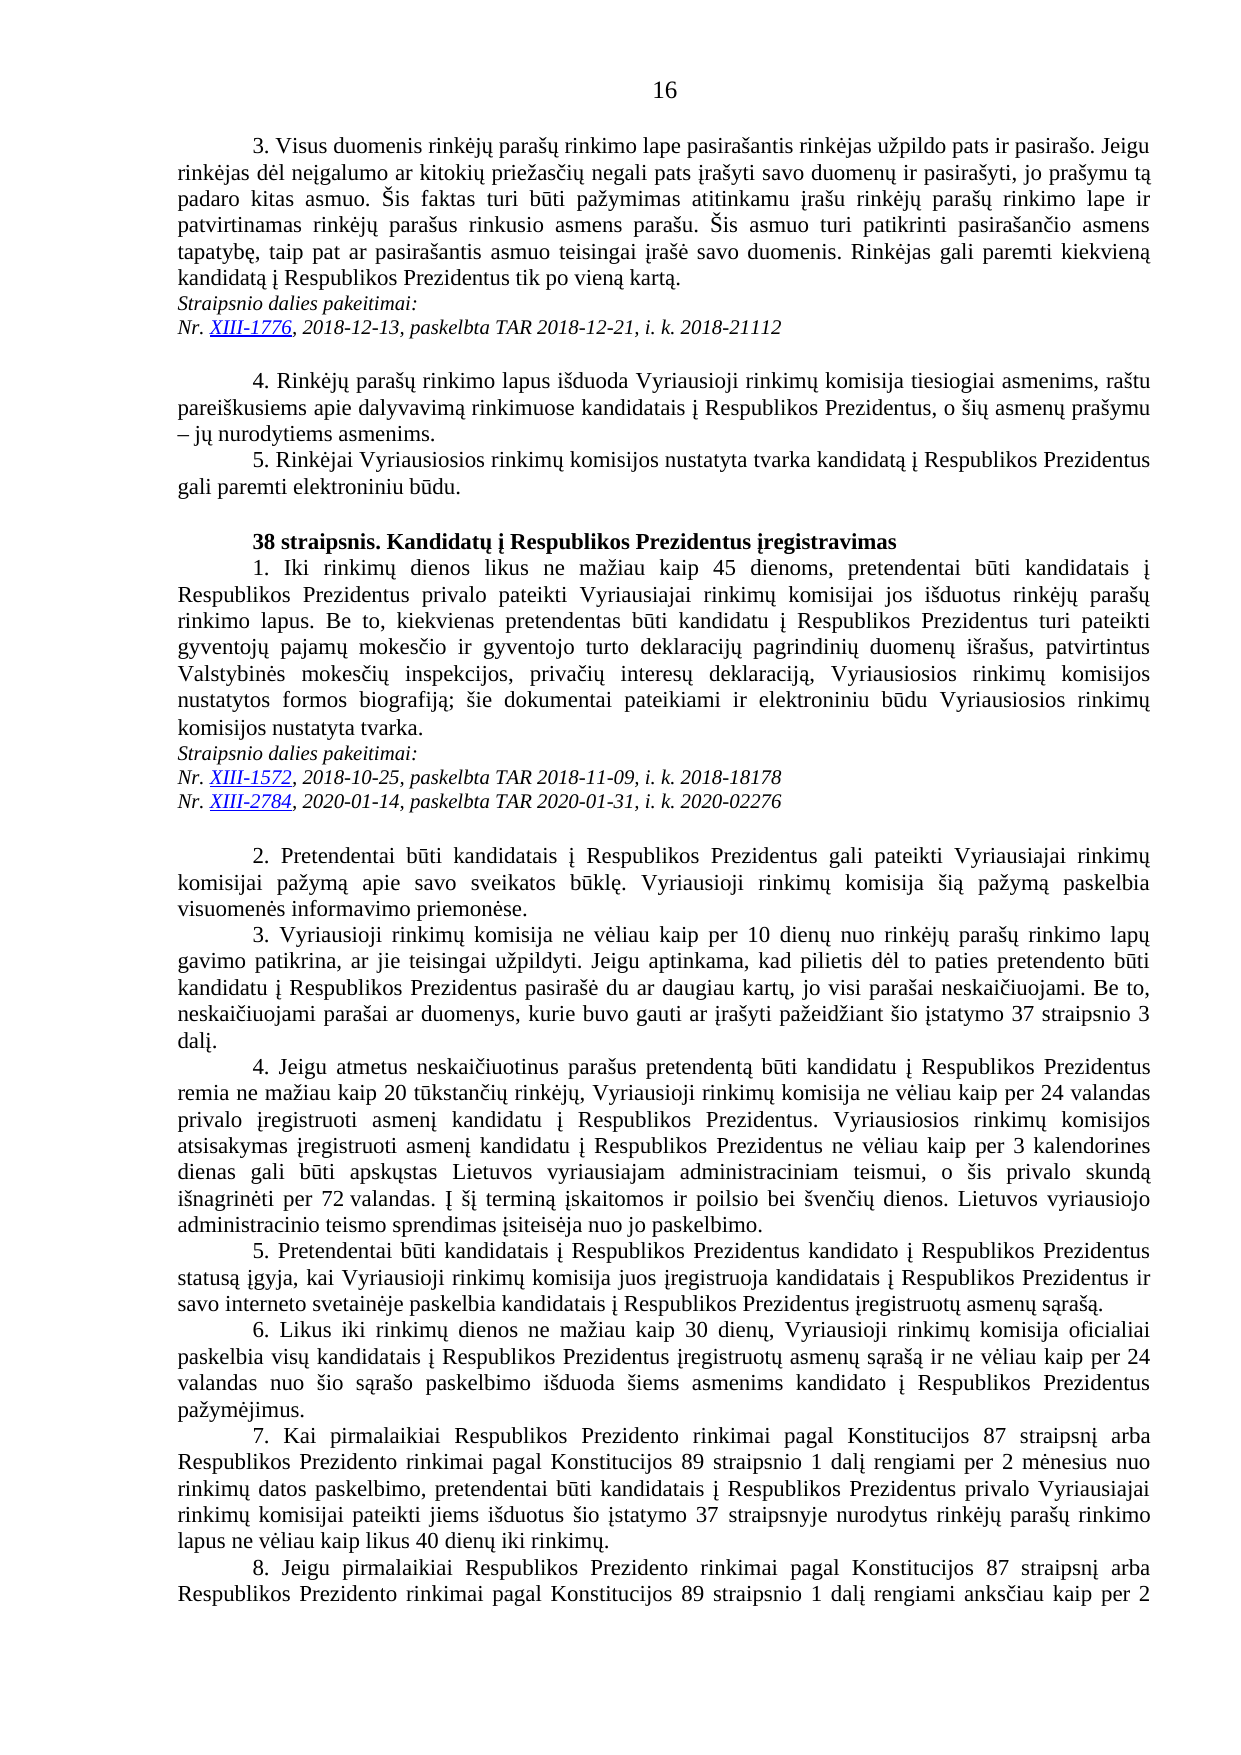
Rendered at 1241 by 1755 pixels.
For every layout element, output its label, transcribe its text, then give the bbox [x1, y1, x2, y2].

text Nr. XIII-2784, 2020-01-14, paskelbta TAR 2020-01-31, i. k. 2020-02276 [177, 789, 1152, 813]
text 2. Pretendentai būti kandidatais į Respublikos Prezidentus gali pateikti Vyriausiajai rinkimų komisijai pažymą apie savo sveikatos būklę. Vyriausioji rinkimų komisija šią pažymą paskelbia visuomenės informavimo priemonėse. [177, 842, 1152, 921]
text Nr. XIII-1572, 2018-10-25, paskelbta TAR 2018-11-09, i. k. 2018-18178 [177, 765, 1152, 789]
text 1. Iki rinkimų dienos likus ne mažiau kaip 45 dienoms, pretendentai būti kandidatais į Respublikos Prezidentus privalo pateikti Vyriausiajai rinkimų komisijai jos išduotus rinkėjų parašų rinkimo lapus. Be to, kiekvienas pretendentas būti kandidatu į Respublikos Prezidentus turi pateikti gyventojų pajamų mokesčio ir gyventojo turto deklaracijų pagrindinių duomenų išrašus, patvirtintus Valstybinės mokesčių inspekcijos, privačių interesų deklaraciją, Vyriausiosios rinkimų komisijos nustatytos formos biografiją; šie dokumentai pateikiami ir elektroniniu būdu Vyriausiosios rinkimų komisijos nustatyta tvarka. [177, 554, 1152, 741]
text Nr. XIII-1776, 2018-12-13, paskelbta TAR 2018-12-21, i. k. 2018-21112 [177, 315, 1152, 339]
text 6. Likus iki rinkimų dienos ne mažiau kaip 30 dienų, Vyriausioji rinkimų komisija oficialiai paskelbia visų kandidatais į Respublikos Prezidentus įregistruotų asmenų sąrašą ir ne vėliau kaip per 24 valandas nuo šio sąrašo paskelbimo išduoda šiems asmenims kandidato į Respublikos Prezidentus pažymėjimus. [177, 1317, 1152, 1422]
text 8. Jeigu pirmalaikiai Respublikos Prezidento rinkimai pagal Konstitucijos 87 straipsnį arba Respublikos Prezidento rinkimai pagal Konstitucijos 89 straipsnio 1 dalį rengiami anksčiau kaip per 2 [177, 1554, 1152, 1606]
text 3. Vyriausioji rinkimų komisija ne vėliau kaip per 10 dienų nuo rinkėjų parašų rinkimo lapų gavimo patikrina, ar jie teisingai užpildyti. Jeigu aptinkama, kad pilietis dėl to paties pretendento būti kandidatu į Respublikos Prezidentus pasirašė du ar daugiau kartų, jo visi parašai neskaičiuojami. Be to, neskaičiuojami parašai ar duomenys, kurie buvo gauti ar įrašyti pažeidžiant šio įstatymo 37 straipsnio 3 dalį. [177, 921, 1152, 1053]
text 7. Kai pirmalaikiai Respublikos Prezidento rinkimai pagal Konstitucijos 87 straipsnį arba Respublikos Prezidento rinkimai pagal Konstitucijos 89 straipsnio 1 dalį rengiami per 2 mėnesius nuo rinkimų datos paskelbimo, pretendentai būti kandidatais į Respublikos Prezidentus privalo Vyriausiajai rinkimų komisijai pateikti jiems išduotus šio įstatymo 37 straipsnyje nurodytus rinkėjų parašų rinkimo lapus ne vėliau kaip likus 40 dienų iki rinkimų. [177, 1422, 1152, 1554]
text Straipsnio dalies pakeitimai: [177, 741, 1152, 765]
text 5. Rinkėjai Vyriausiosios rinkimų komisijos nustatyta tvarka kandidatą į Respublikos Prezidentus gali paremti elektroniniu būdu. [177, 447, 1152, 499]
text 3. Visus duomenis rinkėjų parašų rinkimo lape pasirašantis rinkėjas užpildo pats ir pasirašo. Jeigu rinkėjas dėl neįgalumo ar kitokių priežasčių negali pats įrašyti savo duomenų ir pasirašyti, jo prašymu tą padaro kitas asmuo. Šis faktas turi būti pažymimas atitinkamu įrašu rinkėjų parašų rinkimo lape ir patvirtinamas rinkėjų parašus rinkusio asmens parašu. Šis asmuo turi patikrinti pasirašančio asmens tapatybę, taip pat ar pasirašantis asmuo teisingai įrašė savo duomenis. Rinkėjas gali paremti kiekvieną kandidatą į Respublikos Prezidentus tik po vieną kartą. [177, 132, 1152, 291]
text 38 straipsnis. Kandidatų į Respublikos Prezidentus įregistravimas [177, 528, 1152, 554]
text 5. Pretendentai būti kandidatais į Respublikos Prezidentus kandidato į Respublikos Prezidentus statusą įgyja, kai Vyriausioji rinkimų komisija juos įregistruoja kandidatais į Respublikos Prezidentus ir savo interneto svetainėje paskelbia kandidatais į Respublikos Prezidentus įregistruotų asmenų sąrašą. [177, 1237, 1152, 1317]
text Straipsnio dalies pakeitimai: [177, 291, 1152, 315]
text 4. Jeigu atmetus neskaičiuotinus parašus pretendentą būti kandidatu į Respublikos Prezidentus remia ne mažiau kaip 20 tūkstančių rinkėjų, Vyriausioji rinkimų komisija ne vėliau kaip per 24 valandas privalo įregistruoti asmenį kandidatu į Respublikos Prezidentus. Vyriausiosios rinkimų komisijos atsisakymas įregistruoti asmenį kandidatu į Respublikos Prezidentus ne vėliau kaip per 3 kalendorines dienas gali būti apskųstas Lietuvos vyriausiajam administraciniam teismui, o šis privalo skundą išnagrinėti per 72 valandas. Į šį terminą įskaitomos ir poilsio bei švenčių dienos. Lietuvos vyriausiojo administracinio teismo sprendimas įsiteisėja nuo jo paskelbimo. [177, 1053, 1152, 1237]
text 4. Rinkėjų parašų rinkimo lapus išduoda Vyriausioji rinkimų komisija tiesiogiai asmenims, raštu pareiškusiems apie dalyvavimą rinkimuose kandidatais į Respublikos Prezidentus, o šių asmenų prašymu – jų nurodytiems asmenims. [177, 367, 1152, 447]
